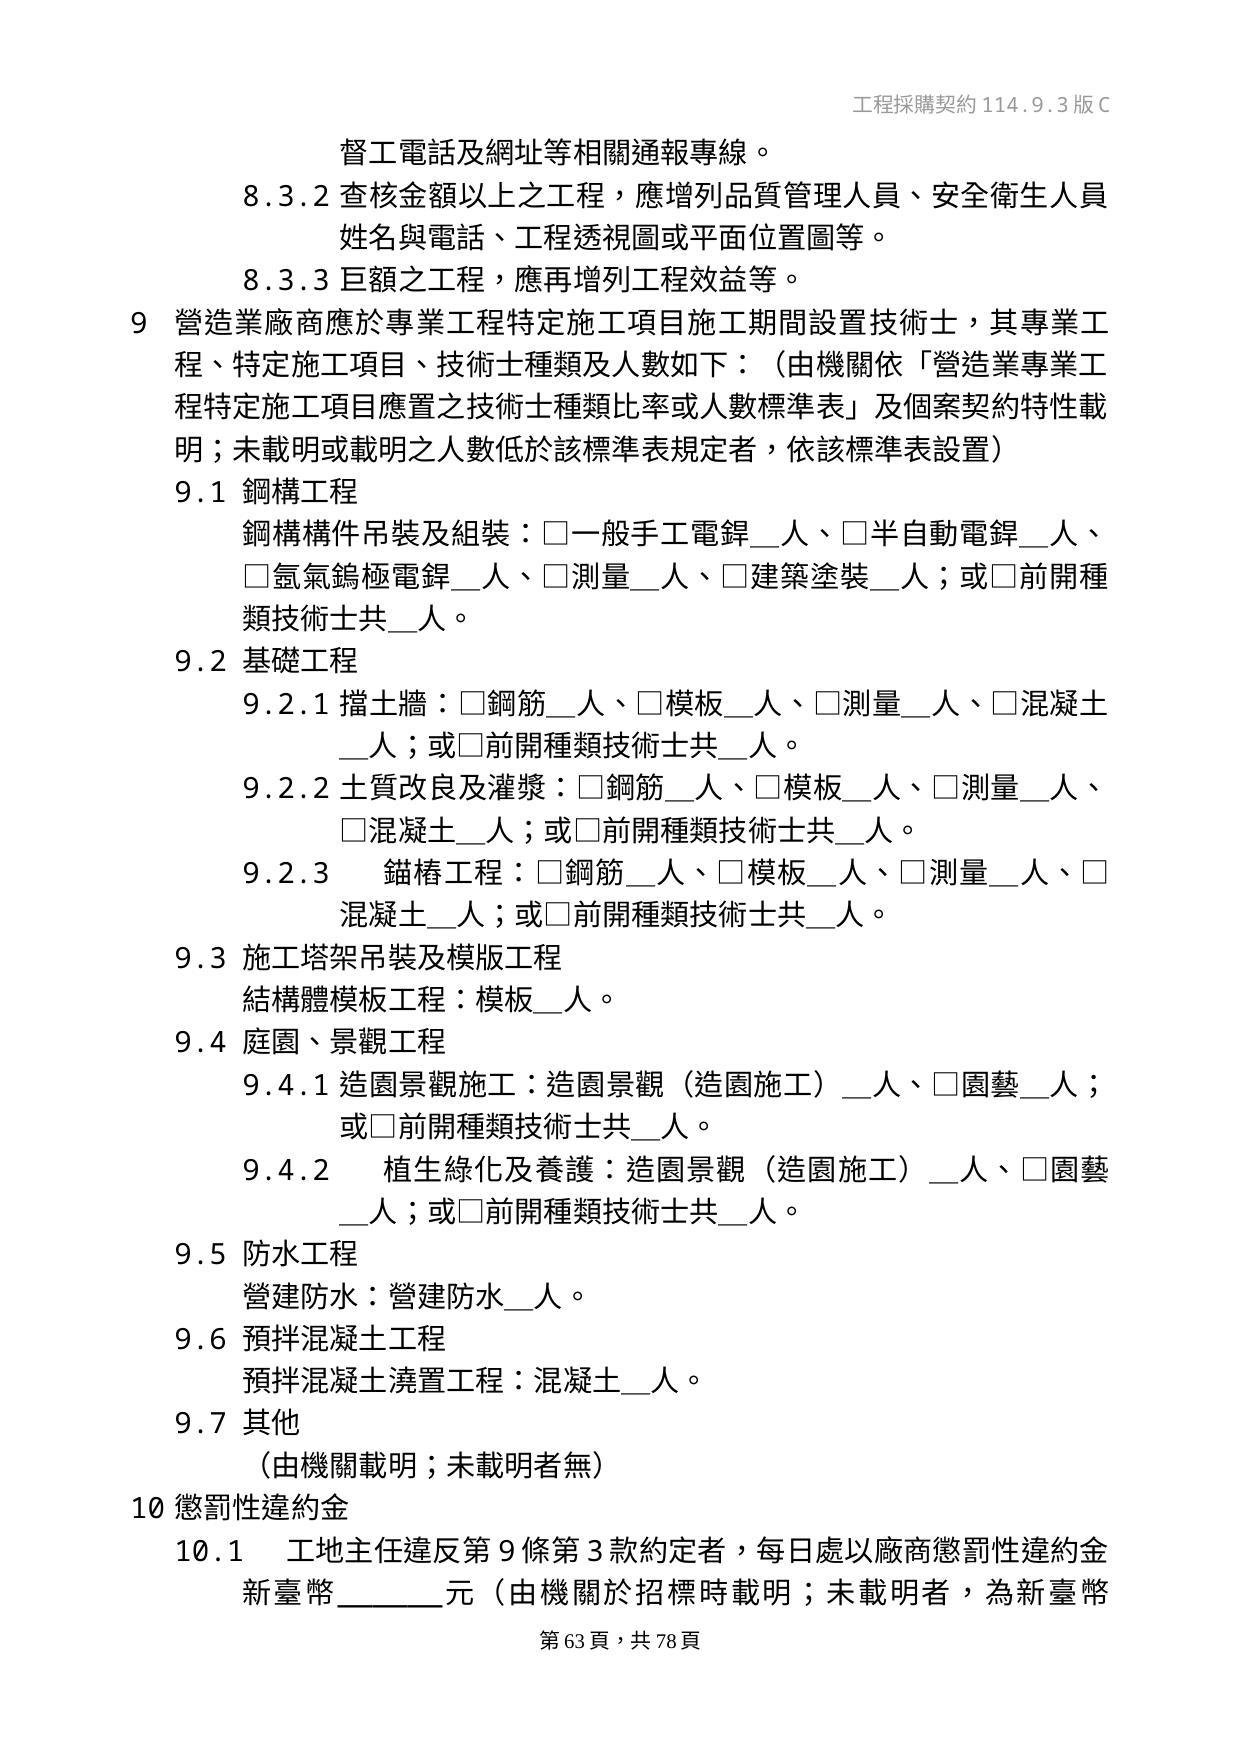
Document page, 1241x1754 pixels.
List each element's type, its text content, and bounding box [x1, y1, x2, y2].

text 營建防水：營建防水＿人。 [242, 1273, 1110, 1315]
text 預拌混凝土澆置工程：混凝土＿人。 [242, 1358, 1110, 1400]
list 其他 [174, 1400, 1110, 1442]
text 結構體模板工程：模板＿人。 [242, 977, 1110, 1019]
list 預拌混凝土工程 [174, 1315, 1110, 1358]
list 土質改良及灌漿：□鋼筋＿人、□模板＿人、□測量＿人、□混凝土＿人；或□前開種類技術士共＿人。 [242, 765, 1110, 849]
list 擋土牆：□鋼筋＿人、□模板＿人、□測量＿人、□混凝土＿人；或□前開種類技術士共＿人。 [242, 680, 1110, 765]
list 錨樁工程：□鋼筋＿人、□模板＿人、□測量＿人、□混凝土＿人；或□前開種類技術士共＿人。 [242, 849, 1110, 934]
list 懲罰性違約金 [130, 1485, 1110, 1527]
list 基礎工程 [174, 638, 1110, 680]
list 查核金額以上之工程，應增列品質管理人員、安全衛生人員姓名與電話、工程透視圖或平面位置圖等。 [242, 172, 1110, 257]
list 督工電話及網址等相關通報專線。 [242, 130, 1110, 172]
list 造園景觀施工：造園景觀（造園施工）＿人、□園藝＿人；或□前開種類技術士共＿人。 [242, 1061, 1110, 1146]
text （由機關載明；未載明者無） [242, 1442, 1110, 1485]
list 營造業廠商應於專業工程特定施工項目施工期間設置技術士，其專業工程、特定施工項目、技術士種類及人數如下：（由機關依「營造業專業工程特定施工項目應置之技術士種類比率或人數標準表」及個案契約特性載明；未載明或載明之人數低於該標準表規定者，依該標準表設置） [130, 299, 1110, 468]
text 鋼構構件吊裝及組裝：□一般手工電銲＿人、□半自動電銲＿人、□氬氣鎢極電銲＿人、□測量＿人、□建築塗裝＿人；或□前開種類技術士共＿人。 [242, 511, 1110, 638]
list 巨額之工程，應再增列工程效益等。 [242, 257, 1110, 299]
list 鋼構工程 [174, 468, 1110, 511]
list 植生綠化及養護：造園景觀（造園施工）＿人、□園藝＿人；或□前開種類技術士共＿人。 [242, 1146, 1110, 1231]
list 防水工程 [174, 1231, 1110, 1273]
list 庭園、景觀工程 [174, 1019, 1110, 1061]
list 施工塔架吊裝及模版工程 [174, 934, 1110, 977]
list 工地主任違反第9條第3款約定者，每日處以廠商懲罰性違約金新臺幣______元（由機關於招標時載明；未載明者，為新臺幣 [174, 1527, 1110, 1612]
